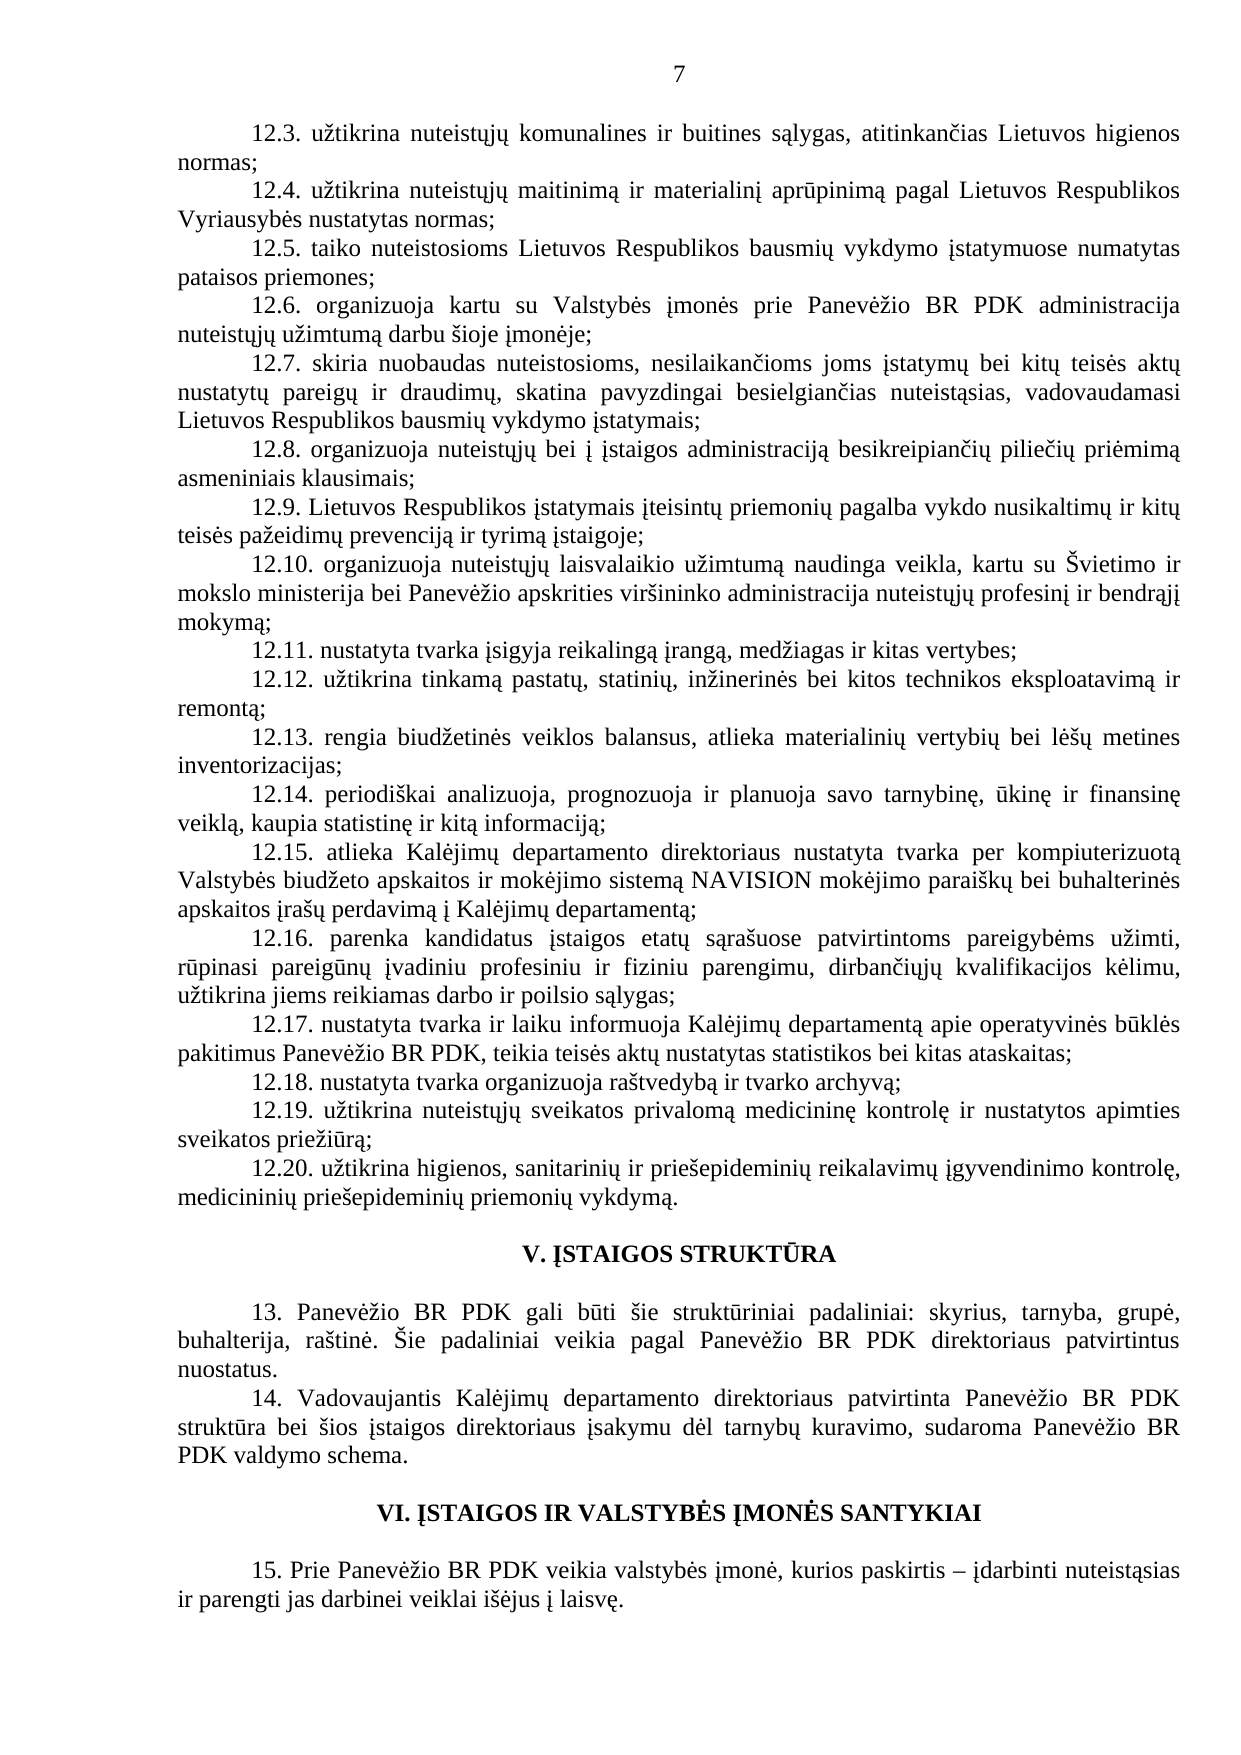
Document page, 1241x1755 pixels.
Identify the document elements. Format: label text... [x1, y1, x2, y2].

text 12.16. parenka kandidatus įstaigos etatų sąrašuose patvirtintoms pareigybėms užimti, rūpinasi pareigūnų įvadiniu profesiniu ir fiziniu parengimu, dirbančiųjų kvalifikacijos kėlimu, užtikrina jiems reikiamas darbo ir poilsio sąlygas; [177, 923, 1181, 1009]
text 14. Vadovaujantis Kalėjimų departamento direktoriaus patvirtinta Panevėžio BR PDK struktūra bei šios įstaigos direktoriaus įsakymu dėl tarnybų kuravimo, sudaroma Panevėžio BR PDK valdymo schema. [177, 1383, 1181, 1469]
text 12.7. skiria nuobaudas nuteistosioms, nesilaikančioms joms įstatymų bei kitų teisės aktų nustatytų pareigų ir draudimų, skatina pavyzdingai besielgiančias nuteistąsias, vadovaudamasi Lietuvos Respublikos bausmių vykdymo įstatymais; [177, 348, 1181, 434]
text 12.8. organizuoja nuteistųjų bei į įstaigos administraciją besikreipiančių piliečių priėmimą asmeniniais klausimais; [177, 434, 1181, 492]
text 12.9. Lietuvos Respublikos įstatymais įteisintų priemonių pagalba vykdo nusikaltimų ir kitų teisės pažeidimų prevenciją ir tyrimą įstaigoje; [177, 492, 1181, 549]
text 12.15. atlieka Kalėjimų departamento direktoriaus nustatyta tvarka per kompiuterizuotą Valstybės biudžeto apskaitos ir mokėjimo sistemą NAVISION mokėjimo paraiškų bei buhalterinės apskaitos įrašų perdavimą į Kalėjimų departamentą; [177, 837, 1181, 923]
text 15. Prie Panevėžio BR PDK veikia valstybės įmonė, kurios paskirtis – įdarbinti nuteistąsias ir parengti jas darbinei veiklai išėjus į laisvę. [177, 1556, 1181, 1613]
text 12.3. užtikrina nuteistųjų komunalines ir buitines sąlygas, atitinkančias Lietuvos higienos normas; [177, 118, 1181, 176]
text 12.17. nustatyta tvarka ir laiku informuoja Kalėjimų departamentą apie operatyvinės būklės pakitimus Panevėžio BR PDK, teikia teisės aktų nustatytas statistikos bei kitas ataskaitas; [177, 1009, 1181, 1067]
text 12.20. užtikrina higienos, sanitarinių ir priešepideminių reikalavimų įgyvendinimo kontrolę, medicininių priešepideminių priemonių vykdymą. [177, 1153, 1181, 1211]
text 12.12. užtikrina tinkamą pastatų, statinių, inžinerinės bei kitos technikos eksploatavimą ir remontą; [177, 664, 1181, 722]
text 13. Panevėžio BR PDK gali būti šie struktūriniai padaliniai: skyrius, tarnyba, grupė, buhalterija, raštinė. Šie padaliniai veikia pagal Panevėžio BR PDK direktoriaus patvirtintus nuostatus. [177, 1297, 1181, 1383]
text 12.19. užtikrina nuteistųjų sveikatos privalomą medicininę kontrolę ir nustatytos apimties sveikatos priežiūrą; [177, 1096, 1181, 1153]
text VI. ĮSTAIGOS IR VALSTYBĖS ĮMONĖS SANTYKIAI [177, 1498, 1181, 1527]
text 12.6. organizuoja kartu su Valstybės įmonės prie Panevėžio BR PDK administracija nuteistųjų užimtumą darbu šioje įmonėje; [177, 291, 1181, 348]
text 12.10. organizuoja nuteistųjų laisvalaikio užimtumą naudinga veikla, kartu su Švietimo ir mokslo ministerija bei Panevėžio apskrities viršininko administracija nuteistųjų profesinį ir bendrąjį mokymą; [177, 549, 1181, 636]
text 12.18. nustatyta tvarka organizuoja raštvedybą ir tvarko archyvą; [177, 1067, 1181, 1096]
text 12.4. užtikrina nuteistųjų maitinimą ir materialinį aprūpinimą pagal Lietuvos Respublikos Vyriausybės nustatytas normas; [177, 176, 1181, 233]
text 12.13. rengia biudžetinės veiklos balansus, atlieka materialinių vertybių bei lėšų metines inventorizacijas; [177, 722, 1181, 779]
text 12.14. periodiškai analizuoja, prognozuoja ir planuoja savo tarnybinę, ūkinę ir finansinę veiklą, kaupia statistinę ir kitą informaciją; [177, 779, 1181, 837]
text 12.11. nustatyta tvarka įsigyja reikalingą įrangą, medžiagas ir kitas vertybes; [177, 636, 1181, 664]
text 12.5. taiko nuteistosioms Lietuvos Respublikos bausmių vykdymo įstatymuose numatytas pataisos priemones; [177, 233, 1181, 291]
text V. ĮSTAIGOS STRUKTŪRA [177, 1239, 1181, 1268]
